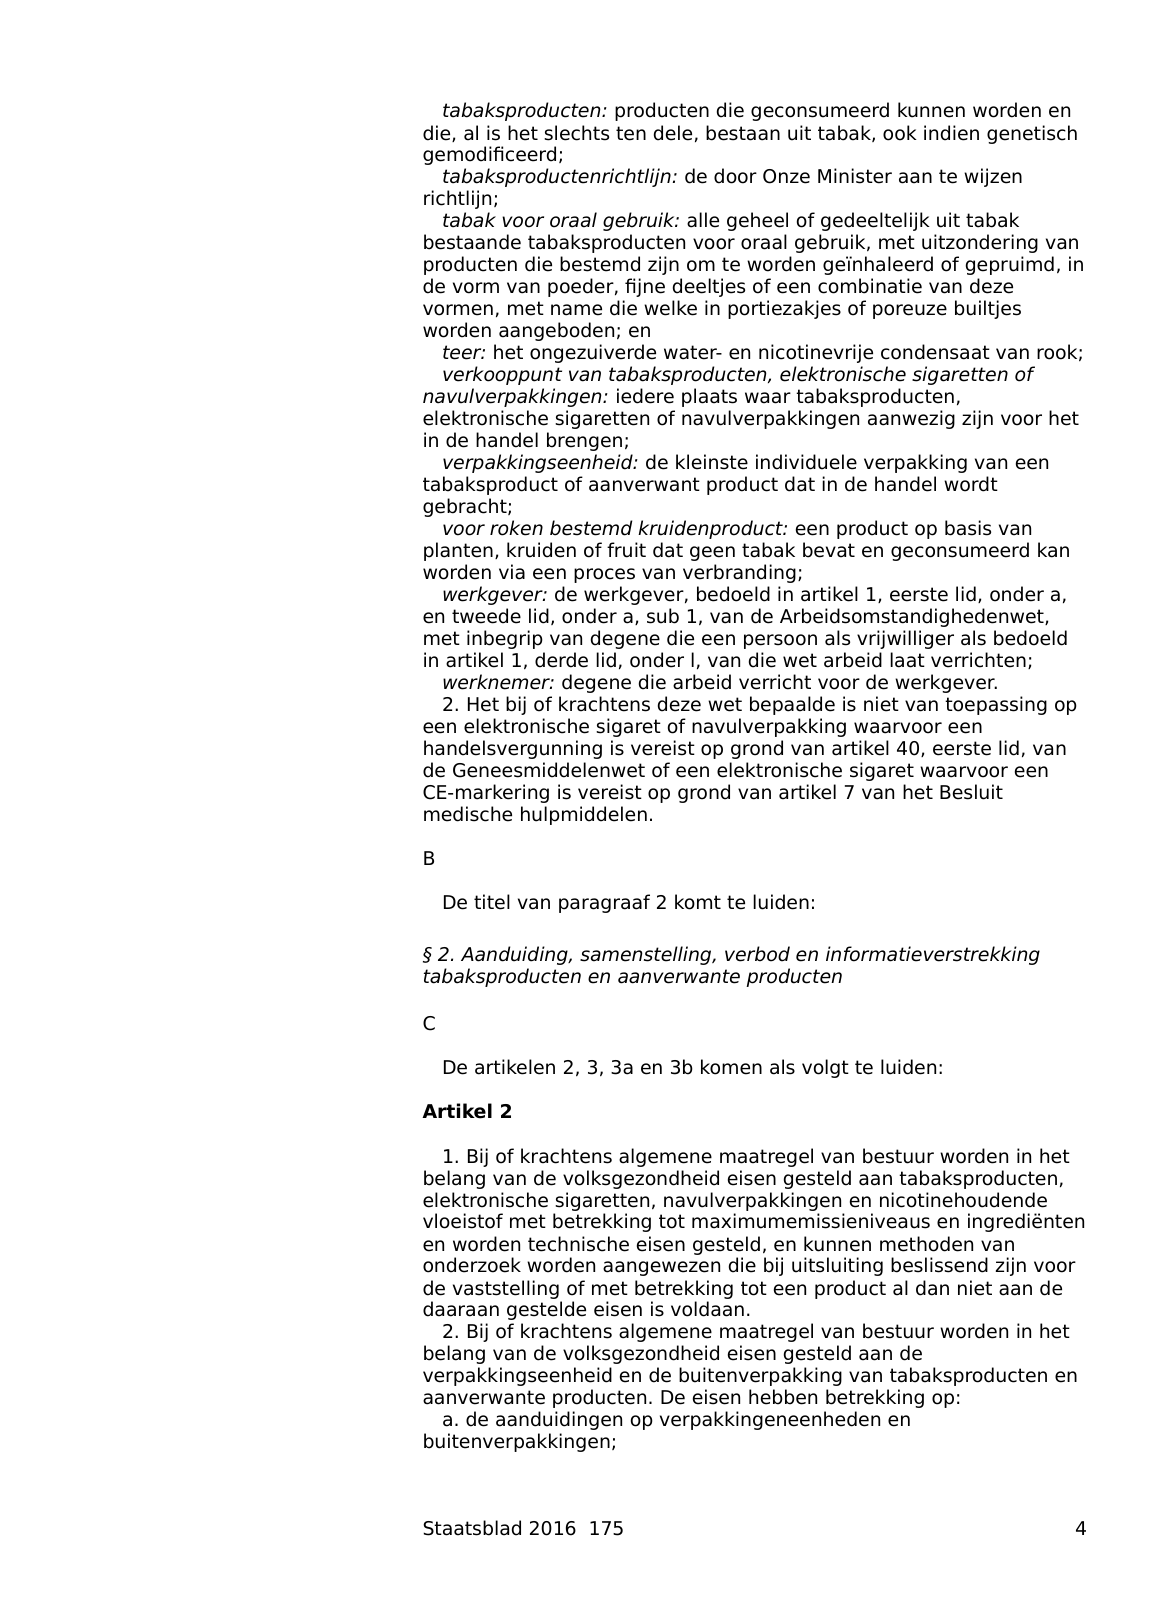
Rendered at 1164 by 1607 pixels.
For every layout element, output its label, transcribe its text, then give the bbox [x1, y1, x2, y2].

text verpakkingseenheid: de kleinste individuele verpakking van een tabaksproduct of aanverwant product dat in de handel wordt gebracht; [422, 452, 1087, 518]
text De artikelen 2, 3, 3a en 3b komen als volgt te luiden: [422, 1057, 1087, 1079]
text tabaksproducten: producten die geconsumeerd kunnen worden en die, al is het slechts ten dele, bestaan uit tabak, ook indien genetisch gemodificeerd; [422, 100, 1087, 166]
text verkooppunt van tabaksproducten, elektronische sigaretten of navulverpakkingen: iedere plaats waar tabaksproducten, elektronische sigaretten of navulverpakkingen aanwezig zijn voor het in de handel brengen; [422, 364, 1087, 452]
text 2. Het bij of krachtens deze wet bepaalde is niet van toepassing op een elektronische sigaret of navulverpakking waarvoor een handelsvergunning is vereist op grond van artikel 40, eerste lid, van de Geneesmiddelenwet of een elektronische sigaret waarvoor een CE-markering is vereist op grond van artikel 7 van het Besluit medische hulpmiddelen. [422, 694, 1087, 826]
text werknemer: degene die arbeid verricht voor de werkgever. [422, 672, 1087, 694]
text teer: het ongezuiverde water- en nicotinevrije condensaat van rook; [422, 342, 1087, 364]
text 1. Bij of krachtens algemene maatregel van bestuur worden in het belang van de volksgezondheid eisen gesteld aan tabaksproducten, elektronische sigaretten, navulverpakkingen en nicotinehoudende vloeistof met betrekking tot maximumemissieniveaus en ingrediënten en worden technische eisen gesteld, en kunnen methoden van onderzoek worden aangewezen die bij uitsluiting beslissend zijn voor de vaststelling of met betrekking tot een product al dan niet aan de daaraan gestelde eisen is voldaan. [422, 1146, 1087, 1321]
text De titel van paragraaf 2 komt te luiden: [422, 892, 1087, 914]
text 2. Bij of krachtens algemene maatregel van bestuur worden in het belang van de volksgezondheid eisen gesteld aan de verpakkingseenheid en de buitenverpakking van tabaksproducten en aanverwante producten. De eisen hebben betrekking op: [422, 1321, 1087, 1409]
subtitle Artikel 2 [422, 1101, 1087, 1123]
text tabak voor oraal gebruik: alle geheel of gedeeltelijk uit tabak bestaande tabaksproducten voor oraal gebruik, met uitzondering van producten die bestemd zijn om te worden geïnhaleerd of gepruimd, in de vorm van poeder, fijne deeltjes of een combinatie van deze vormen, met name die welke in portiezakjes of poreuze builtjes worden aangeboden; en [422, 210, 1087, 342]
subtitle § 2. Aanduiding, samenstelling, verbod en informatieverstrekking tabaksproducten en aanverwante producten [422, 944, 1087, 988]
text a. de aanduidingen op verpakkingeneenheden en buitenverpakkingen; [422, 1409, 1087, 1453]
text werkgever: de werkgever, bedoeld in artikel 1, eerste lid, onder a, en tweede lid, onder a, sub 1, van de Arbeidsomstandighedenwet, met inbegrip van degene die een persoon als vrijwilliger als bedoeld in artikel 1, derde lid, onder l, van die wet arbeid laat verrichten; [422, 584, 1087, 672]
text B [422, 848, 1087, 870]
text voor roken bestemd kruidenproduct: een product op basis van planten, kruiden of fruit dat geen tabak bevat en geconsumeerd kan worden via een proces van verbranding; [422, 518, 1087, 584]
text tabaksproductenrichtlijn: de door Onze Minister aan te wijzen richtlijn; [422, 166, 1087, 210]
text C [422, 1013, 1087, 1035]
